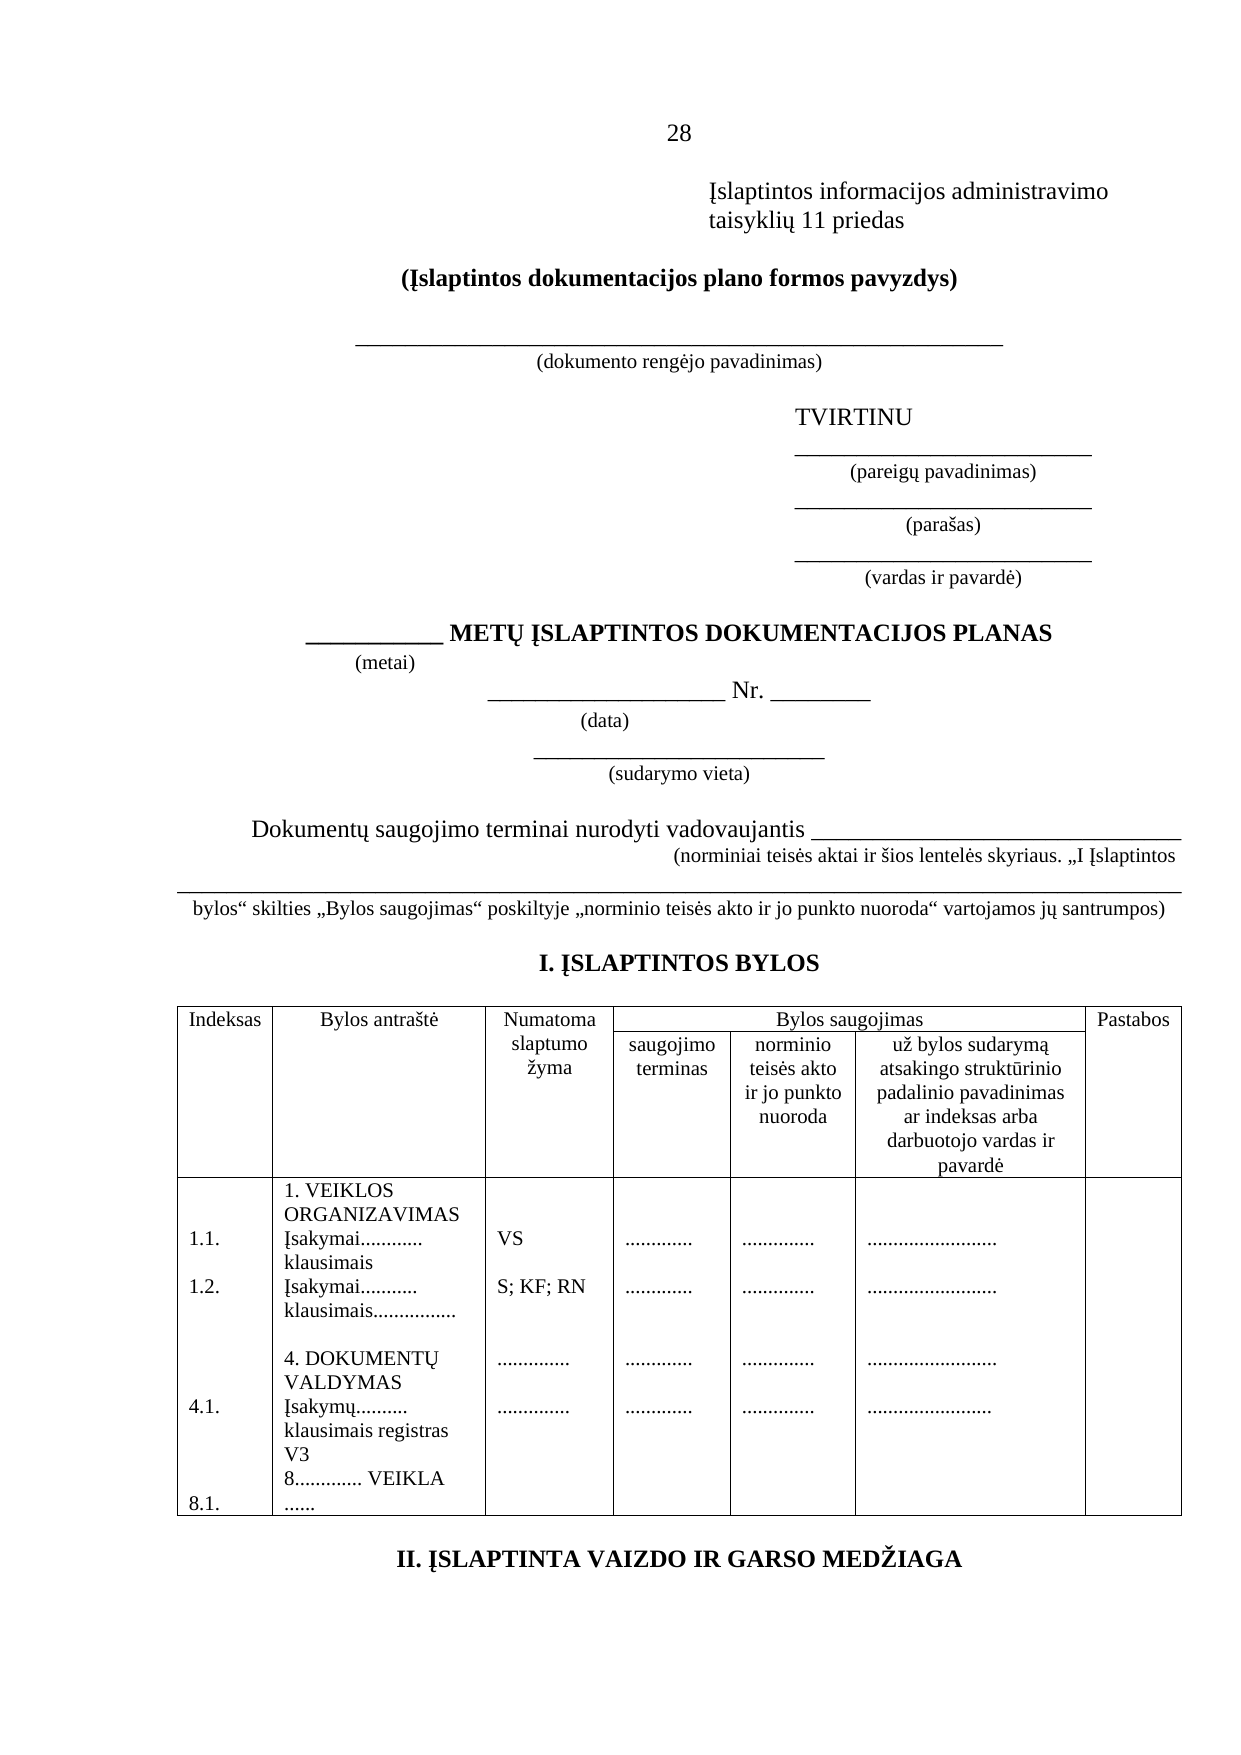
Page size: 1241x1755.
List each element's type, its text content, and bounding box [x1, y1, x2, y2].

table_cell [1086, 1346, 1181, 1394]
text ___________ METŲ ĮSLAPTINTOS DOKUMENTACIJOS PLANAS [177, 618, 1181, 646]
table_cell Įsakymų.......... klausimais registras V3 [273, 1394, 485, 1466]
table_cell [486, 1178, 613, 1226]
table_cell [731, 1178, 855, 1226]
table_cell 1.1. [178, 1226, 272, 1274]
table_cell ............. [614, 1226, 730, 1274]
table_cell [856, 1466, 1085, 1490]
text (parašas) [177, 512, 1181, 536]
table_cell ......................... [856, 1274, 1085, 1346]
table_cell VS [486, 1226, 613, 1274]
table_cell ............. [614, 1394, 730, 1466]
text (sudarymo vieta) [177, 761, 1181, 785]
text Dokumentų saugojimo terminai nurodyti vadovaujantis [177, 814, 1181, 843]
text (dokumento rengėjo pavadinimas) [177, 349, 1181, 373]
text (norminiai teisės aktai ir šios lentelės skyriaus. „I Įslaptintos [177, 843, 1181, 867]
table_cell ............. [614, 1274, 730, 1346]
table_cell [178, 1178, 272, 1226]
table_header Indeksas [178, 1007, 272, 1177]
text TVIRTINU [177, 402, 1181, 430]
table_header Pastabos [1086, 1007, 1181, 1177]
table_header Numatoma slaptumo žyma [486, 1007, 613, 1177]
text II. ĮSLAPTINTA VAIZDO IR GARSO MEDŽIAGA [177, 1544, 1181, 1573]
table_cell .............. [486, 1346, 613, 1394]
table_cell [614, 1490, 730, 1514]
table_cell [1086, 1394, 1181, 1466]
table_cell [178, 1466, 272, 1490]
text (Įslaptintos dokumentacijos plano formos pavyzdys) [177, 263, 1181, 291]
table_cell ........................ [856, 1394, 1085, 1466]
table_cell Įsakymai........... klausimais................ [273, 1274, 485, 1346]
text (vardas ir pavardė) [177, 565, 1181, 589]
table_cell .............. [731, 1226, 855, 1274]
table_cell ...... [273, 1490, 485, 1514]
table_cell 4.1. [178, 1394, 272, 1466]
text (metai) [177, 646, 1181, 675]
table_cell ......................... [856, 1346, 1085, 1394]
text I. ĮSLAPTINTOS BYLOS [177, 948, 1181, 977]
table_cell [731, 1466, 855, 1490]
table_cell [856, 1490, 1085, 1514]
table_cell [1086, 1274, 1181, 1346]
table_cell [178, 1346, 272, 1394]
table_cell [856, 1178, 1085, 1226]
table_cell ......................... [856, 1226, 1085, 1274]
table_cell [1086, 1466, 1181, 1490]
text (pareigų pavadinimas) [177, 459, 1181, 483]
table_cell [614, 1466, 730, 1490]
table_cell .............. [731, 1346, 855, 1394]
table_cell 1. VEIKLOS ORGANIZAVIMAS [273, 1178, 485, 1226]
table_cell saugojimo terminas [614, 1032, 730, 1177]
table_cell [614, 1178, 730, 1226]
text Įslaptintos informacijos administravimo [177, 176, 1181, 205]
table_cell 4. DOKUMENTŲ VALDYMAS [273, 1346, 485, 1394]
table_cell [731, 1490, 855, 1514]
table_cell .............. [731, 1394, 855, 1466]
table_header Bylos antraštė [273, 1007, 485, 1177]
table_cell [486, 1466, 613, 1490]
text (data) [177, 704, 1181, 733]
table_cell .............. [731, 1274, 855, 1346]
text taisyklių 11 priedas [177, 205, 1181, 234]
table_cell S; KF; RN [486, 1274, 613, 1346]
table_cell [1086, 1178, 1181, 1226]
table_cell Įsakymai............ klausimais [273, 1226, 485, 1274]
table_cell 8.1. [178, 1490, 272, 1514]
table_cell norminio teisės akto ir jo punkto nuoroda [731, 1032, 855, 1177]
text bylos“ skilties „Bylos saugojimas“ poskiltyje „norminio teisės akto ir jo punkto nuoroda“ vartojamos jų santrumpos) [177, 896, 1181, 920]
table_cell [1086, 1490, 1181, 1514]
table_cell [1086, 1226, 1181, 1274]
table_cell už bylos sudarymą atsakingo struktūrinio padalinio pavadinimas ar indeksas arba darbuotojo vardas ir pavardė [856, 1032, 1085, 1177]
table_cell 8............. VEIKLA [273, 1466, 485, 1490]
table_cell [486, 1490, 613, 1514]
text Nr. ________ [177, 675, 1181, 704]
table_cell .............. [486, 1394, 613, 1466]
table_cell 1.2. [178, 1274, 272, 1346]
table_cell ............. [614, 1346, 730, 1394]
table_header Bylos saugojimas [614, 1007, 1085, 1031]
